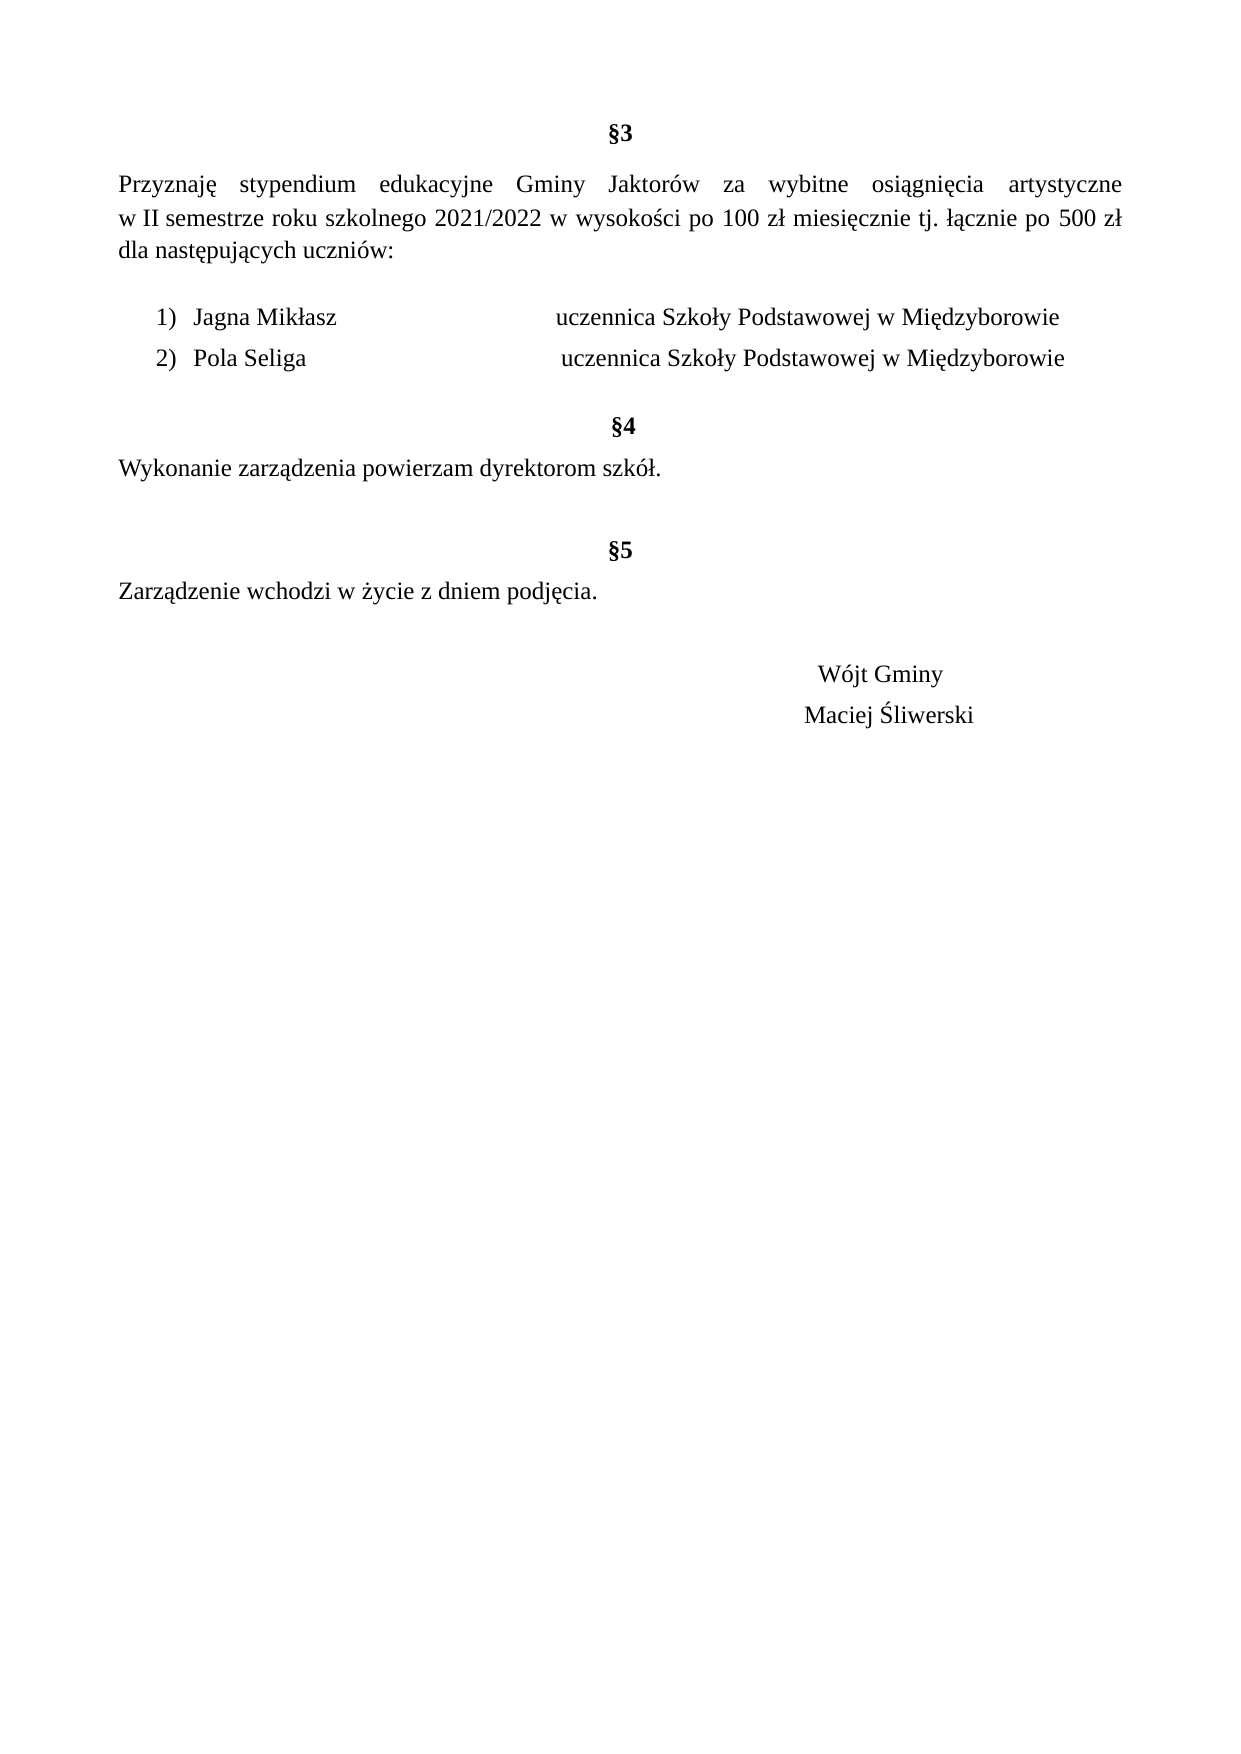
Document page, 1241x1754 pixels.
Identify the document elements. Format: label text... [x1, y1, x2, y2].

text §5 [118, 535, 1122, 564]
list Przyznaję stypendium edukacyjne Gminy Jaktorów za wybitne osiągnięcia artystyczne w II semestrze roku szkolnego 2021/2022 w wysokości po 100 zł miesięcznie tj. łącznie po 500 zł dla następujących uczniów: [118, 169, 1122, 264]
list Jagna Mikłasz uczennica Szkoły Podstawowej w Międzyborowie [156, 302, 1122, 331]
list §4 [124, 411, 1122, 440]
list Pola Seliga uczennica Szkoły Podstawowej w Międzyborowie [156, 343, 1122, 372]
text Maciej Śliwerski [156, 700, 1122, 729]
text §3 [118, 118, 1122, 147]
text Zarządzenie wchodzi w życie z dniem podjęcia. [118, 576, 1122, 605]
text Wykonanie zarządzenia powierzam dyrektorom szkół. [118, 453, 1122, 481]
text Wójt Gminy [118, 659, 1122, 688]
